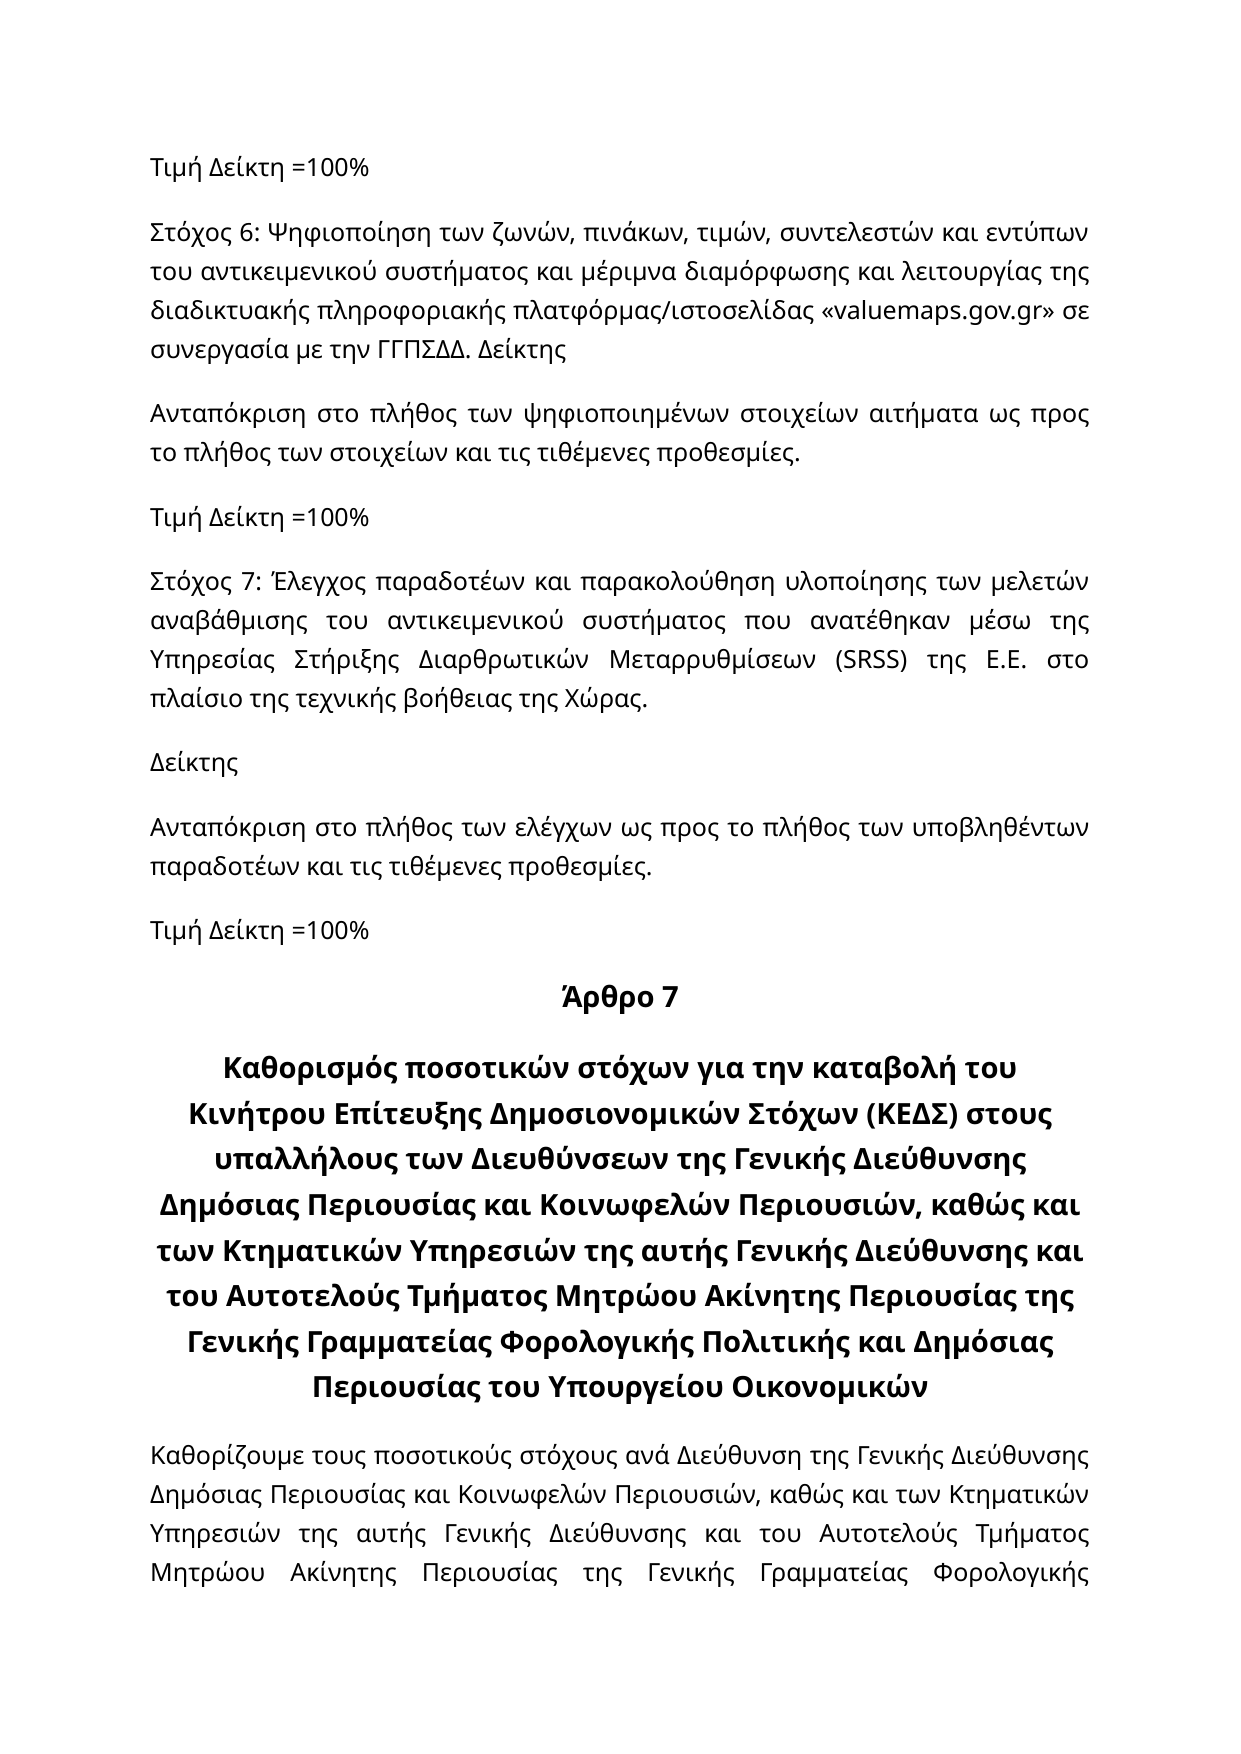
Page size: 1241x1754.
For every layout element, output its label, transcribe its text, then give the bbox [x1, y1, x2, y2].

text Ανταπόκριση στο πλήθος των ψηφιοποιημένων στοιχείων αιτήματα ως προς το πλήθος των στοιχείων και τις τιθέμενες προθεσμίες. [150, 396, 1090, 469]
text Ανταπόκριση στο πλήθος των ελέγχων ως προς το πλήθος των υποβληθέντων παραδοτέων και τις τιθέμενες προθεσμίες. [150, 809, 1090, 882]
text Στόχος 7: Έλεγχος παραδοτέων και παρακολούθηση υλοποίησης των μελετών αναβάθμισης του αντικειμενικού συστήματος που ανατέθηκαν μέσω της Υπηρεσίας Στήριξης Διαρθρωτικών Μεταρρυθμίσεων (SRSS) της Ε.Ε. στο πλαίσιο της τεχνικής βοήθειας της Χώρας. [150, 563, 1090, 715]
subtitle Καθορισμός ποσοτικών στόχων για την καταβολή του Κινήτρου Επίτευξης Δημοσιονομικών Στόχων (ΚΕΔΣ) στους υπαλλήλους των Διευθύνσεων της Γενικής Διεύθυνσης Δημόσιας Περιουσίας και Κοινωφελών Περιουσιών, καθώς και των Κτηματικών Υπηρεσιών της αυτής Γενικής Διεύθυνσης και του Αυτοτελούς Τμήματος Μητρώου Ακίνητης Περιουσίας της Γενικής Γραμματείας Φορολογικής Πολιτικής και Δημόσιας Περιουσίας του Υπουργείου Οικονομικών [150, 1047, 1090, 1406]
text Στόχος 6: Ψηφιοποίηση των ζωνών, πινάκων, τιμών, συντελεστών και εντύπων του αντικειμενικού συστήματος και μέριμνα διαμόρφωσης και λειτουργίας της διαδικτυακής πληροφοριακής πλατφόρμας/ιστοσελίδας «valuemaps.gov.gr» σε συνεργασία με την ΓΓΠΣΔΔ. Δείκτης [150, 214, 1090, 366]
text Τιμή Δείκτη =100% [150, 150, 1090, 184]
text Τιμή Δείκτη =100% [150, 912, 1090, 947]
subtitle Άρθρο 7 [150, 977, 1090, 1016]
text Καθορίζουμε τους ποσοτικούς στόχους ανά Διεύθυνση της Γενικής Διεύθυνσης Δημόσιας Περιουσίας και Κοινωφελών Περιουσιών, καθώς και των Κτηματικών Υπηρεσιών της αυτής Γενικής Διεύθυνσης και του Αυτοτελούς Τμήματος Μητρώου Ακίνητης Περιουσίας της Γενικής Γραμματείας Φορολογικής [150, 1437, 1090, 1589]
text Τιμή Δείκτη =100% [150, 499, 1090, 533]
text Δείκτης [150, 745, 1090, 779]
